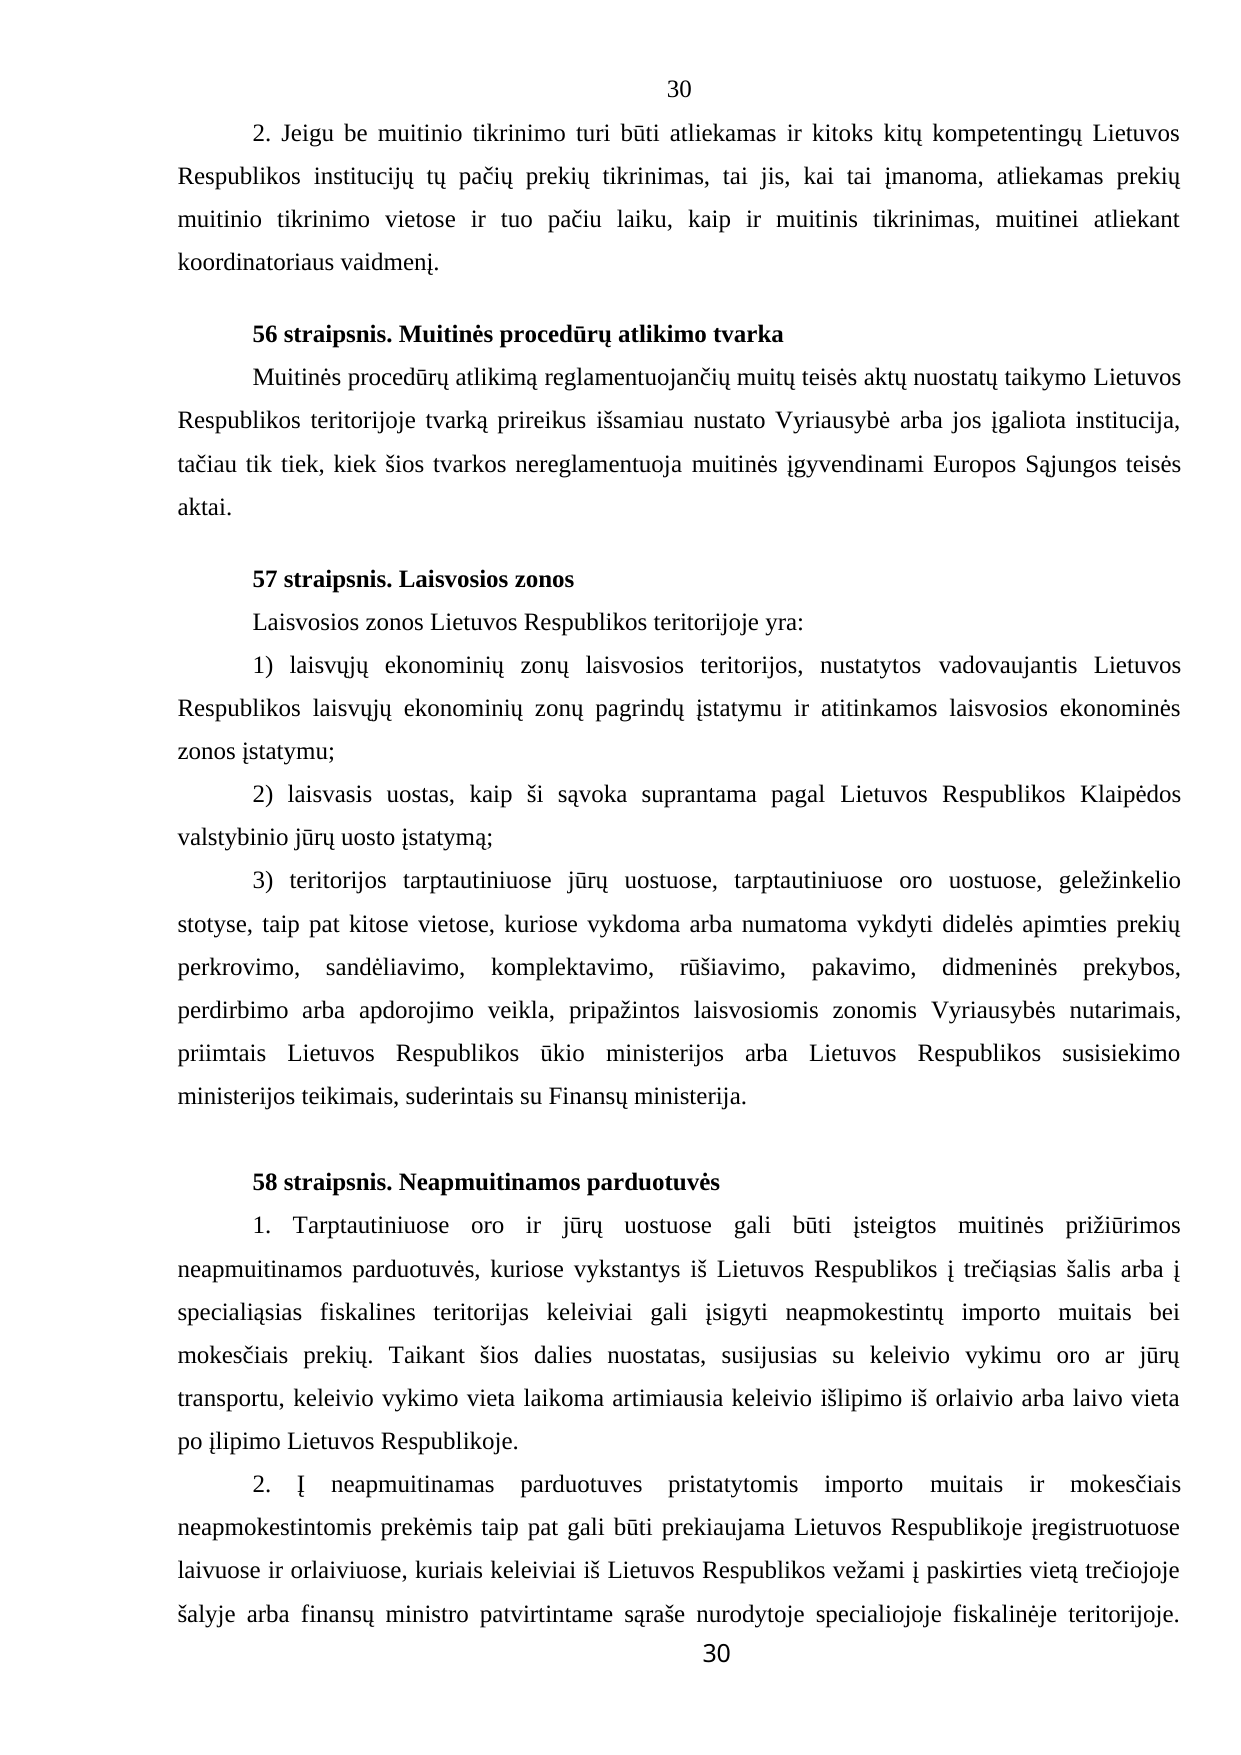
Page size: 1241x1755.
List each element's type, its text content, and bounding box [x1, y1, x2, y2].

text 1. Tarptautiniuose oro ir jūrų uostuose gali būti įsteigtos muitinės prižiūrimos neapmuitinamos parduotuvės, kuriose vykstantys iš Lietuvos Respublikos į trečiąsias šalis arba į specialiąsias fiskalines teritorijas keleiviai gali įsigyti neapmokestintų importo muitais bei mokesčiais prekių. Taikant šios dalies nuostatas, susijusias su keleivio vykimu oro ar jūrų transportu, keleivio vykimo vieta laikoma artimiausia keleivio išlipimo iš orlaivio arba laivo vieta po įlipimo Lietuvos Respublikoje. [177, 1211, 1181, 1455]
text 3) teritorijos tarptautiniuose jūrų uostuose, tarptautiniuose oro uostuose, geležinkelio stotyse, taip pat kitose vietose, kuriose vykdoma arba numatoma vykdyti didelės apimties prekių perkrovimo, sandėliavimo, komplektavimo, rūšiavimo, pakavimo, didmeninės prekybos, perdirbimo arba apdorojimo veikla, pripažintos laisvosiomis zonomis Vyriausybės nutarimais, priimtais Lietuvos Respublikos ūkio ministerijos arba Lietuvos Respublikos susisiekimo ministerijos teikimais, suderintais su Finansų ministerija. [177, 866, 1181, 1110]
text 1) laisvųjų ekonominių zonų laisvosios teritorijos, nustatytos vadovaujantis Lietuvos Respublikos laisvųjų ekonominių zonų pagrindų įstatymu ir atitinkamos laisvosios ekonominės zonos įstatymu; [177, 650, 1181, 765]
text 57 straipsnis. Laisvosios zonos [177, 564, 1181, 592]
text Laisvosios zonos Lietuvos Respublikos teritorijoje yra: [177, 607, 1181, 636]
text 58 straipsnis. Neapmuitinamos parduotuvės [177, 1167, 1181, 1196]
text 2) laisvasis uostas, kaip ši sąvoka suprantama pagal Lietuvos Respublikos Klaipėdos valstybinio jūrų uosto įstatymą; [177, 779, 1181, 851]
text 2. Jeigu be muitinio tikrinimo turi būti atliekamas ir kitoks kitų kompetentingų Lietuvos Respublikos institucijų tų pačių prekių tikrinimas, tai jis, kai tai įmanoma, atliekamas prekių muitinio tikrinimo vietose ir tuo pačiu laiku, kaip ir muitinis tikrinimas, muitinei atliekant koordinatoriaus vaidmenį. [177, 118, 1181, 276]
text 2. Į neapmuitinamas parduotuves pristatytomis importo muitais ir mokesčiais neapmokestintomis prekėmis taip pat gali būti prekiaujama Lietuvos Respublikoje įregistruotuose laivuose ir orlaiviuose, kuriais keleiviai iš Lietuvos Respublikos vežami į paskirties vietą trečiojoje šalyje arba finansų ministro patvirtintame sąraše nurodytoje specialiojoje fiskalinėje teritorijoje. [177, 1469, 1181, 1627]
text Muitinės procedūrų atlikimą reglamentuojančių muitų teisės aktų nuostatų taikymo Lietuvos Respublikos teritorijoje tvarką prireikus išsamiau nustato Vyriausybė arba jos įgaliota institucija, tačiau tik tiek, kiek šios tvarkos nereglamentuoja muitinės įgyvendinami Europos Sąjungos teisės aktai. [177, 362, 1181, 521]
text 56 straipsnis. Muitinės procedūrų atlikimo tvarka [177, 319, 1181, 348]
